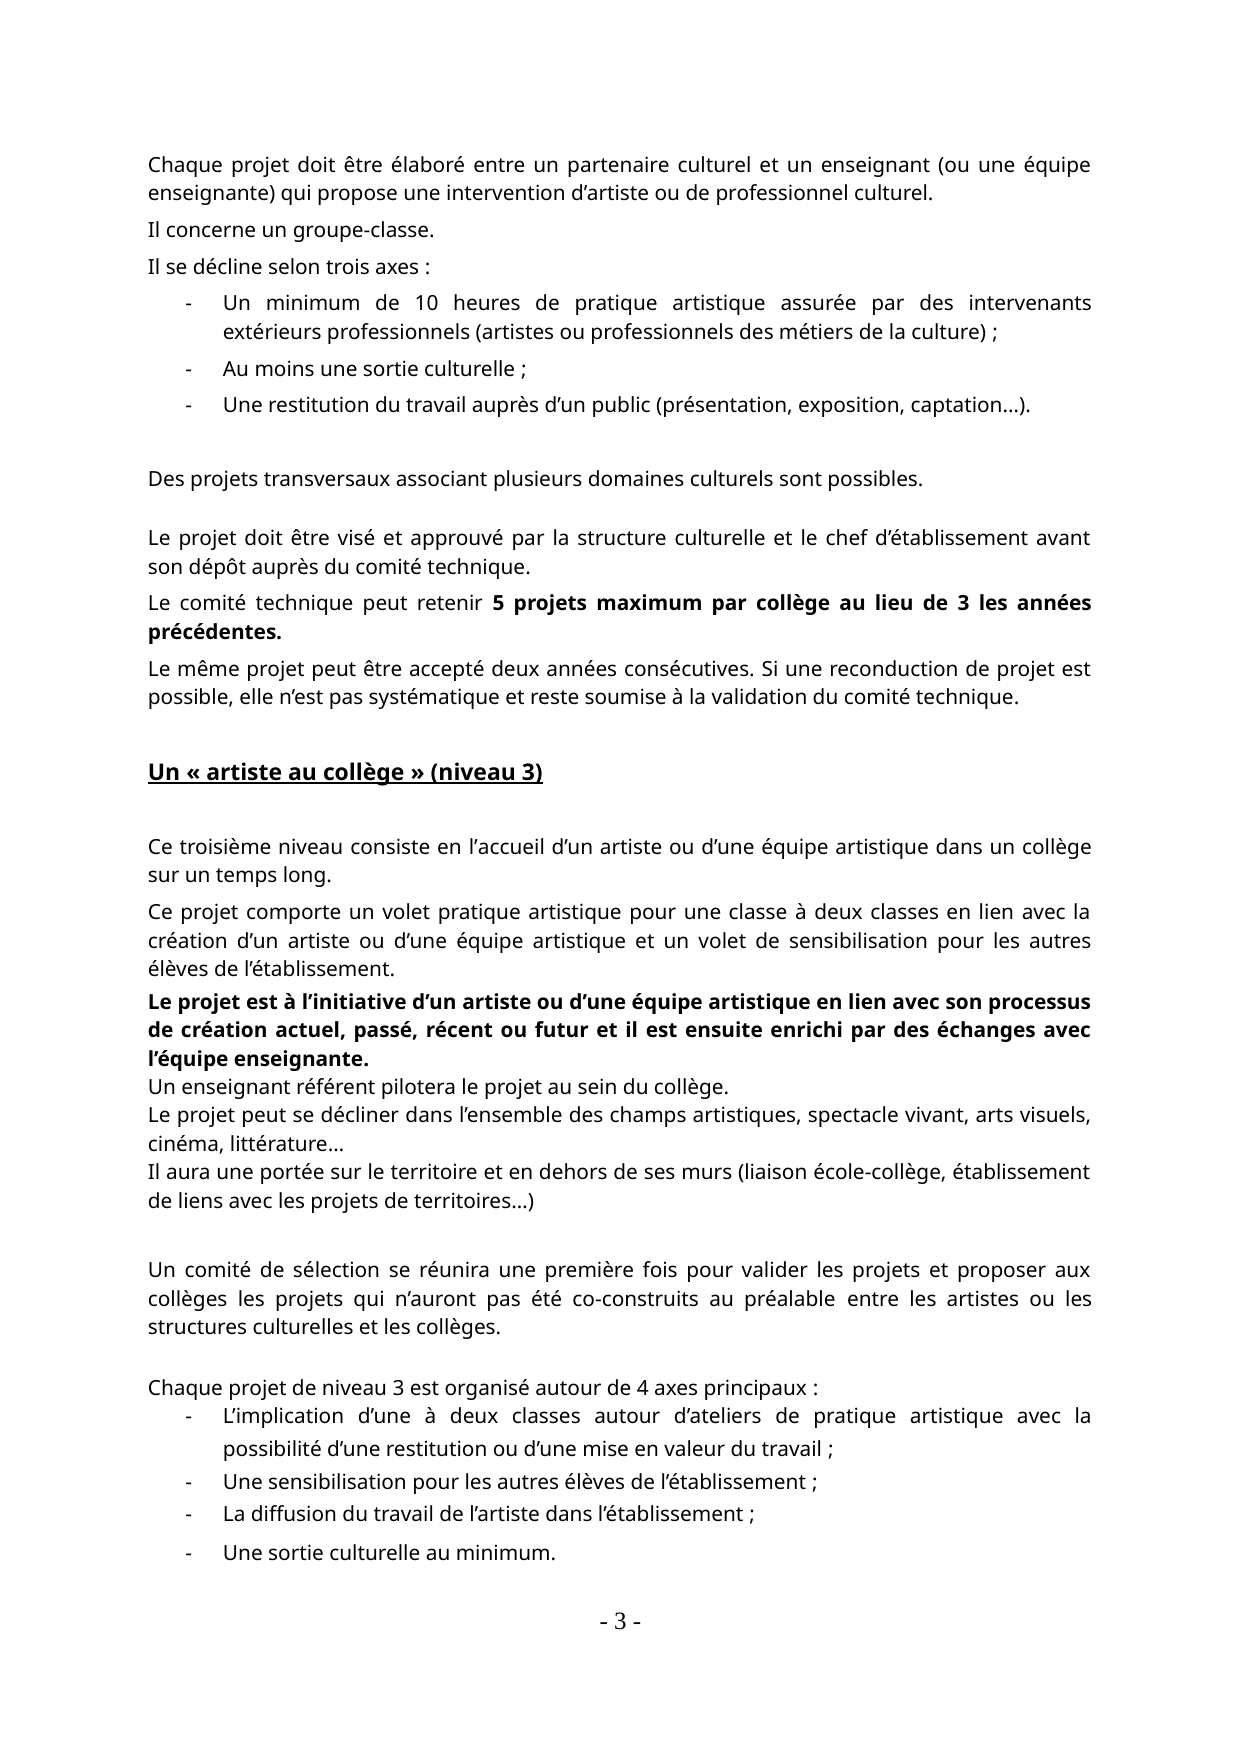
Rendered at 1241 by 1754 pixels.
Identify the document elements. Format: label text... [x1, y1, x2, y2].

list Une restitution du travail auprès d’un public (présentation, exposition, captation…). [185, 391, 1093, 419]
text Il concerne un groupe-classe. [148, 215, 1093, 243]
list Une sensibilisation pour les autres élèves de l’établissement ; [185, 1467, 1093, 1495]
text Le même projet peut être accepté deux années consécutives. Si une reconduction de projet est possible, elle n’est pas systématique et reste soumise à la validation du comité technique. [148, 654, 1093, 711]
text Ce troisième niveau consiste en l’accueil d’un artiste ou d’une équipe artistique dans un collège sur un temps long. [148, 832, 1093, 889]
text Il aura une portée sur le territoire et en dehors de ses murs (liaison école-collège, établissement de liens avec les projets de territoires…) [148, 1157, 1093, 1214]
list Un minimum de 10 heures de pratique artistique assurée par des intervenants extérieurs professionnels (artistes ou professionnels des métiers de la culture) ; [185, 288, 1093, 345]
text Un comité de sélection se réunira une première fois pour valider les projets et proposer aux collèges les projets qui n’auront pas été co-construits au préalable entre les artistes ou les structures culturelles et les collèges. [148, 1255, 1093, 1341]
text Il se décline selon trois axes : [148, 252, 1093, 280]
list L’implication d’une à deux classes autour d’ateliers de pratique artistique avec la possibilité d’une restitution ou d’une mise en valeur du travail ; [185, 1402, 1093, 1463]
text Un « artiste au collège » (niveau 3) [148, 756, 1093, 787]
text Chaque projet doit être élaboré entre un partenaire culturel et un enseignant (ou une équipe enseignante) qui propose une intervention d’artiste ou de professionnel culturel. [148, 150, 1093, 207]
text Le projet peut se décliner dans l’ensemble des champs artistiques, spectacle vivant, arts visuels, cinéma, littérature… [148, 1101, 1093, 1157]
list La diffusion du travail de l’artiste dans l’établissement ; [185, 1499, 1093, 1528]
text Le comité technique peut retenir 5 projets maximum par collège au lieu de 3 les années précédentes. [148, 588, 1093, 645]
text Ce projet comporte un volet pratique artistique pour une classe à deux classes en lien avec la création d’un artiste ou d’une équipe artistique et un volet de sensibilisation pour les autres élèves de l’établissement. [148, 897, 1093, 983]
list Une sortie culturelle au minimum. [185, 1538, 1093, 1566]
text Un enseignant référent pilotera le projet au sein du collège. [148, 1072, 1093, 1101]
text Le projet est à l’initiative d’un artiste ou d’une équipe artistique en lien avec son processus de création actuel, passé, récent ou futur et il est ensuite enrichi par des échanges avec l’équipe enseignante. [148, 987, 1093, 1072]
text Le projet doit être visé et approuvé par la structure culturelle et le chef d’établissement avant son dépôt auprès du comité technique. [148, 523, 1093, 580]
list Au moins une sortie culturelle ; [185, 354, 1093, 382]
text Chaque projet de niveau 3 est organisé autour de 4 axes principaux : [148, 1373, 1093, 1402]
text Des projets transversaux associant plusieurs domaines culturels sont possibles. [148, 464, 1093, 492]
